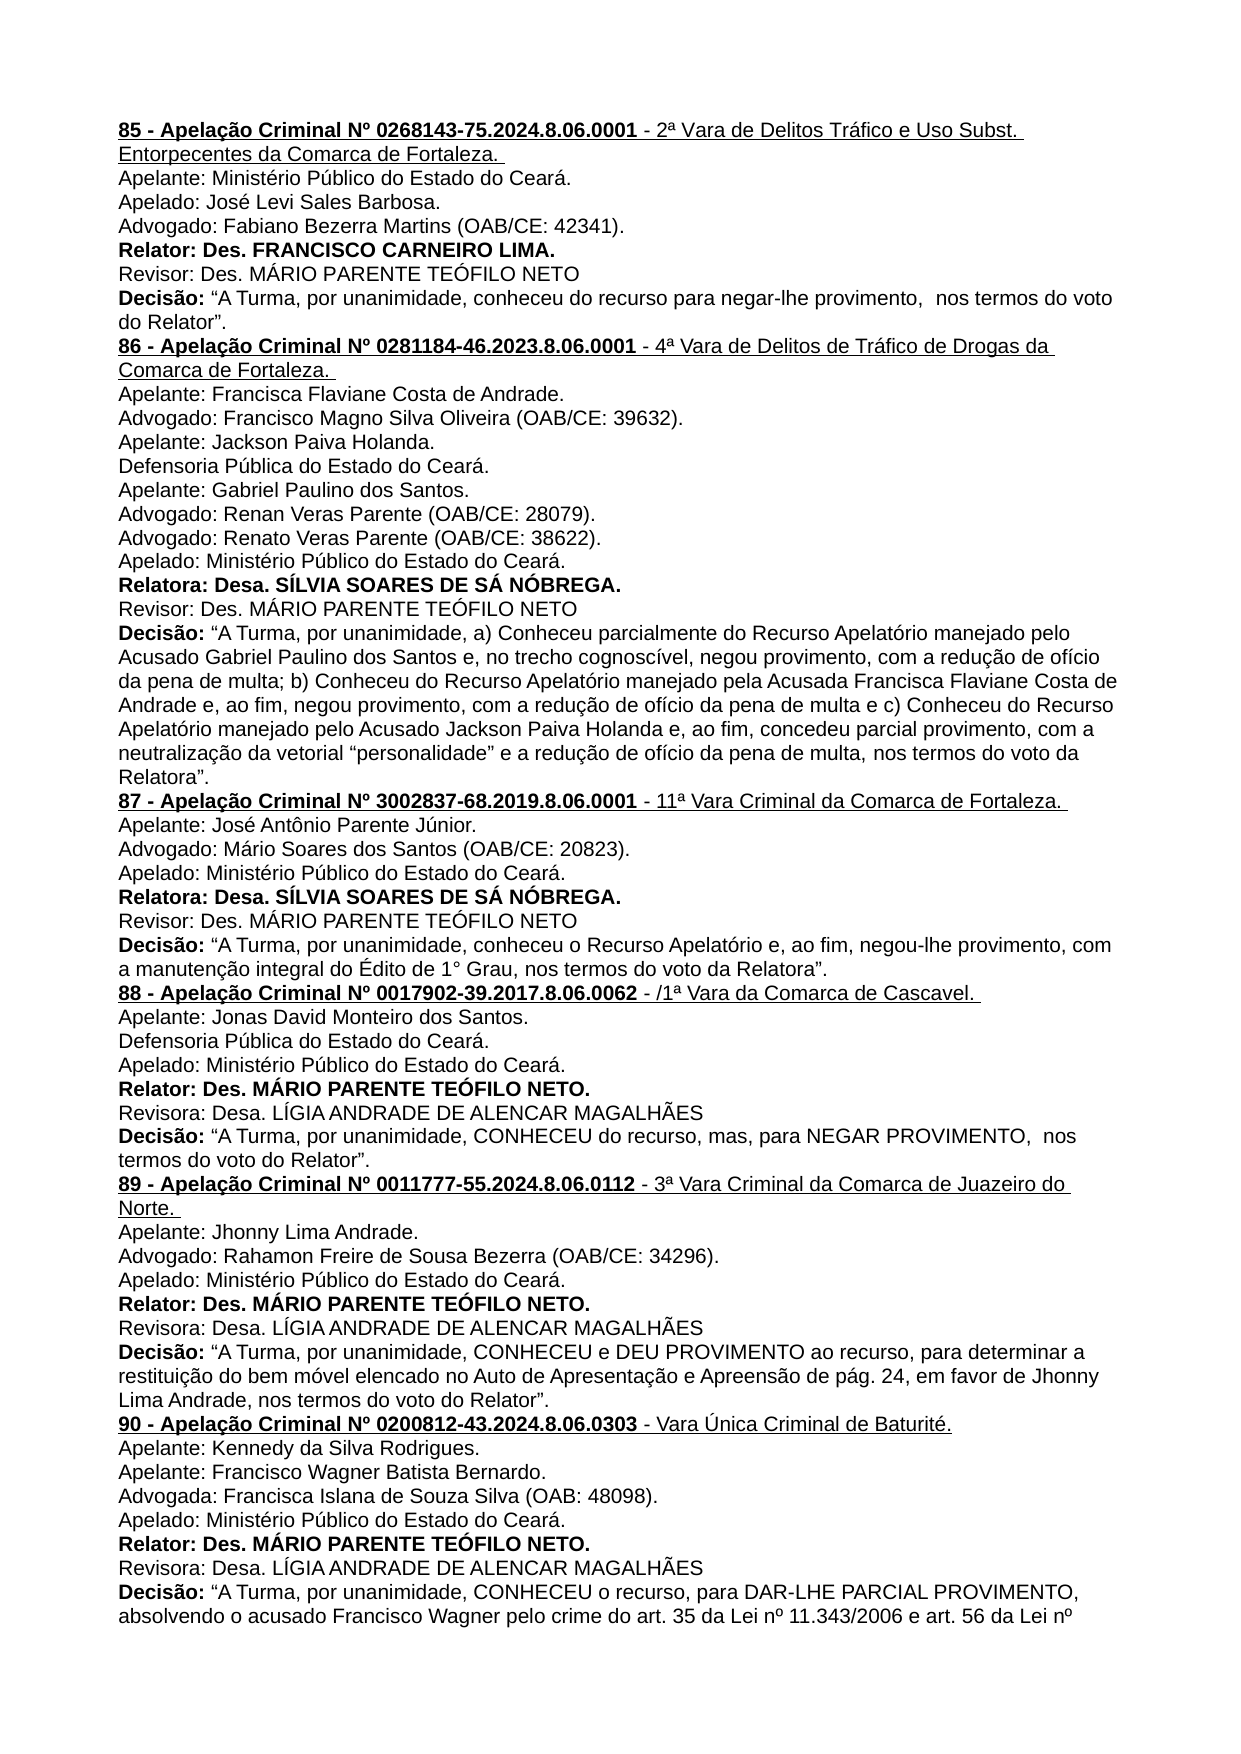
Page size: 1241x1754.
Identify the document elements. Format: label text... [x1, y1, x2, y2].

text Defensoria Pública do Estado do Ceará. [118, 453, 1122, 477]
text Apelante: Jhonny Lima Andrade. [118, 1220, 1122, 1244]
text 87 - Apelação Criminal Nº 3002837-68.2019.8.06.0001 - 11ª Vara Criminal da Comarca de Fortaleza. [118, 789, 1122, 813]
text 85 - Apelação Criminal Nº 0268143-75.2024.8.06.0001 - 2ª Vara de Delitos Tráfico e Uso Subst. Entorpecentes da Comarca de Fortaleza. [118, 118, 1122, 166]
text Relator: Des. MÁRIO PARENTE TEÓFILO NETO. [118, 1532, 1122, 1556]
text Advogado: Renato Veras Parente (OAB/CE: 38622). [118, 525, 1122, 549]
text Relatora: Desa. SÍLVIA SOARES DE SÁ NÓBREGA. [118, 573, 1122, 597]
text Decisão: “A Turma, por unanimidade, CONHECEU e DEU PROVIMENTO ao recurso, para determinar a restituição do bem móvel elencado no Auto de Apresentação e Apreensão de pág. 24, em favor de Jhonny Lima Andrade, nos termos do voto do Relator”. [118, 1340, 1122, 1412]
text 89 - Apelação Criminal Nº 0011777-55.2024.8.06.0112 - 3ª Vara Criminal da Comarca de Juazeiro do Norte. [118, 1172, 1122, 1220]
text Apelado: Ministério Público do Estado do Ceará. [118, 861, 1122, 885]
text Revisor: Des. MÁRIO PARENTE TEÓFILO NETO [118, 262, 1122, 286]
text Advogado: Rahamon Freire de Sousa Bezerra (OAB/CE: 34296). [118, 1244, 1122, 1268]
text Apelado: Ministério Público do Estado do Ceará. [118, 1508, 1122, 1532]
text Revisor: Des. MÁRIO PARENTE TEÓFILO NETO [118, 597, 1122, 621]
text Apelante: Francisca Flaviane Costa de Andrade. [118, 382, 1122, 406]
text Advogado: Mário Soares dos Santos (OAB/CE: 20823). [118, 837, 1122, 861]
text 88 - Apelação Criminal Nº 0017902-39.2017.8.06.0062 - /1ª Vara da Comarca de Cascavel. [118, 981, 1122, 1004]
text Apelante: Gabriel Paulino dos Santos. [118, 477, 1122, 501]
text Relator: Des. MÁRIO PARENTE TEÓFILO NETO. [118, 1076, 1122, 1100]
text Revisora: Desa. LÍGIA ANDRADE DE ALENCAR MAGALHÃES [118, 1556, 1122, 1579]
text Decisão: “A Turma, por unanimidade, conheceu o Recurso Apelatório e, ao fim, negou-lhe provimento, com a manutenção integral do Édito de 1° Grau, nos termos do voto da Relatora”. [118, 933, 1122, 981]
text Decisão: “A Turma, por unanimidade, CONHECEU o recurso, para DAR-LHE PARCIAL PROVIMENTO, absolvendo o acusado Francisco Wagner pelo crime do art. 35 da Lei nº 11.343/2006 e art. 56 da Lei nº [118, 1579, 1122, 1627]
text Relator: Des. MÁRIO PARENTE TEÓFILO NETO. [118, 1292, 1122, 1316]
text Apelante: Ministério Público do Estado do Ceará. [118, 166, 1122, 190]
text Advogado: Francisco Magno Silva Oliveira (OAB/CE: 39632). [118, 406, 1122, 429]
text Apelado: Ministério Público do Estado do Ceará. [118, 1052, 1122, 1076]
text Apelado: Ministério Público do Estado do Ceará. [118, 549, 1122, 573]
text Revisora: Desa. LÍGIA ANDRADE DE ALENCAR MAGALHÃES [118, 1316, 1122, 1340]
text Decisão: “A Turma, por unanimidade, a) Conheceu parcialmente do Recurso Apelatório manejado pelo Acusado Gabriel Paulino dos Santos e, no trecho cognoscível, negou provimento, com a redução de ofício da pena de multa; b) Conheceu do Recurso Apelatório manejado pela Acusada Francisca Flaviane Costa de Andrade e, ao fim, negou provimento, com a redução de ofício da pena de multa e c) Conheceu do Recurso Apelatório manejado pelo Acusado Jackson Paiva Holanda e, ao fim, concedeu parcial provimento, com a neutralização da vetorial “personalidade” e a redução de ofício da pena de multa, nos termos do voto da Relatora”. [118, 621, 1122, 789]
text 90 - Apelação Criminal Nº 0200812-43.2024.8.06.0303 - Vara Única Criminal de Baturité. [118, 1412, 1122, 1436]
text Apelante: Kennedy da Silva Rodrigues. [118, 1436, 1122, 1460]
text Relatora: Desa. SÍLVIA SOARES DE SÁ NÓBREGA. [118, 885, 1122, 909]
text Apelante: Jackson Paiva Holanda. [118, 429, 1122, 453]
text Apelante: Francisco Wagner Batista Bernardo. [118, 1460, 1122, 1484]
text Revisora: Desa. LÍGIA ANDRADE DE ALENCAR MAGALHÃES [118, 1100, 1122, 1124]
text Advogado: Renan Veras Parente (OAB/CE: 28079). [118, 501, 1122, 525]
text Decisão: “A Turma, por unanimidade, CONHECEU do recurso, mas, para NEGAR PROVIMENTO, nos termos do voto do Relator”. [118, 1124, 1122, 1172]
text Advogada: Francisca Islana de Souza Silva (OAB: 48098). [118, 1484, 1122, 1508]
text Decisão: “A Turma, por unanimidade, conheceu do recurso para negar-lhe provimento, nos termos do voto do Relator”. [118, 286, 1122, 334]
text 86 - Apelação Criminal Nº 0281184-46.2023.8.06.0001 - 4ª Vara de Delitos de Tráfico de Drogas da Comarca de Fortaleza. [118, 334, 1122, 382]
text Advogado: Fabiano Bezerra Martins (OAB/CE: 42341). [118, 214, 1122, 238]
text Relator: Des. FRANCISCO CARNEIRO LIMA. [118, 238, 1122, 262]
text Defensoria Pública do Estado do Ceará. [118, 1028, 1122, 1052]
text Apelante: José Antônio Parente Júnior. [118, 813, 1122, 837]
text Apelado: Ministério Público do Estado do Ceará. [118, 1268, 1122, 1292]
text Apelado: José Levi Sales Barbosa. [118, 190, 1122, 214]
text Apelante: Jonas David Monteiro dos Santos. [118, 1004, 1122, 1028]
text Revisor: Des. MÁRIO PARENTE TEÓFILO NETO [118, 909, 1122, 933]
